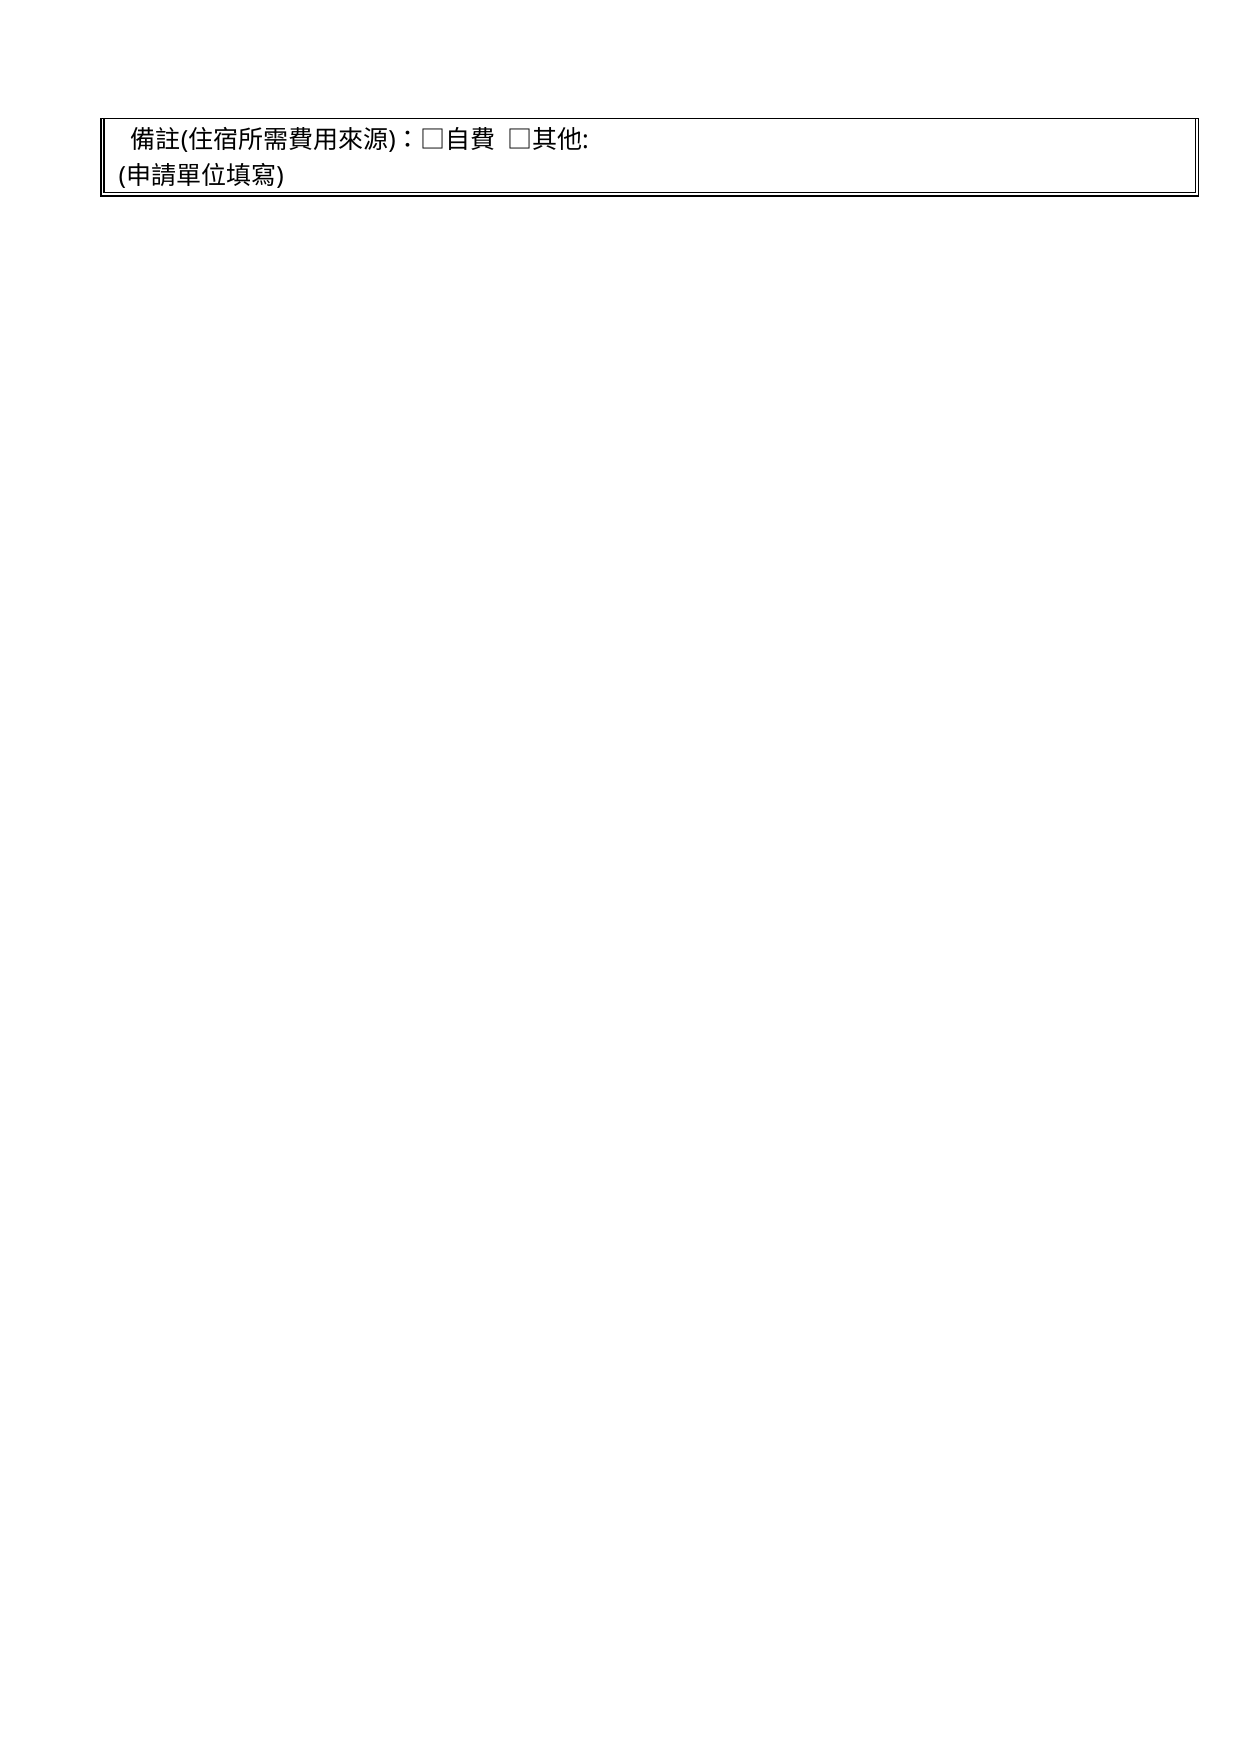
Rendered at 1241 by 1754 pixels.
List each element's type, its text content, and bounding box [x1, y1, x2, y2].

table_cell 備註(住宿所需費用來源)：□自費 □其他: (申請單位填寫) [105, 119, 1195, 192]
